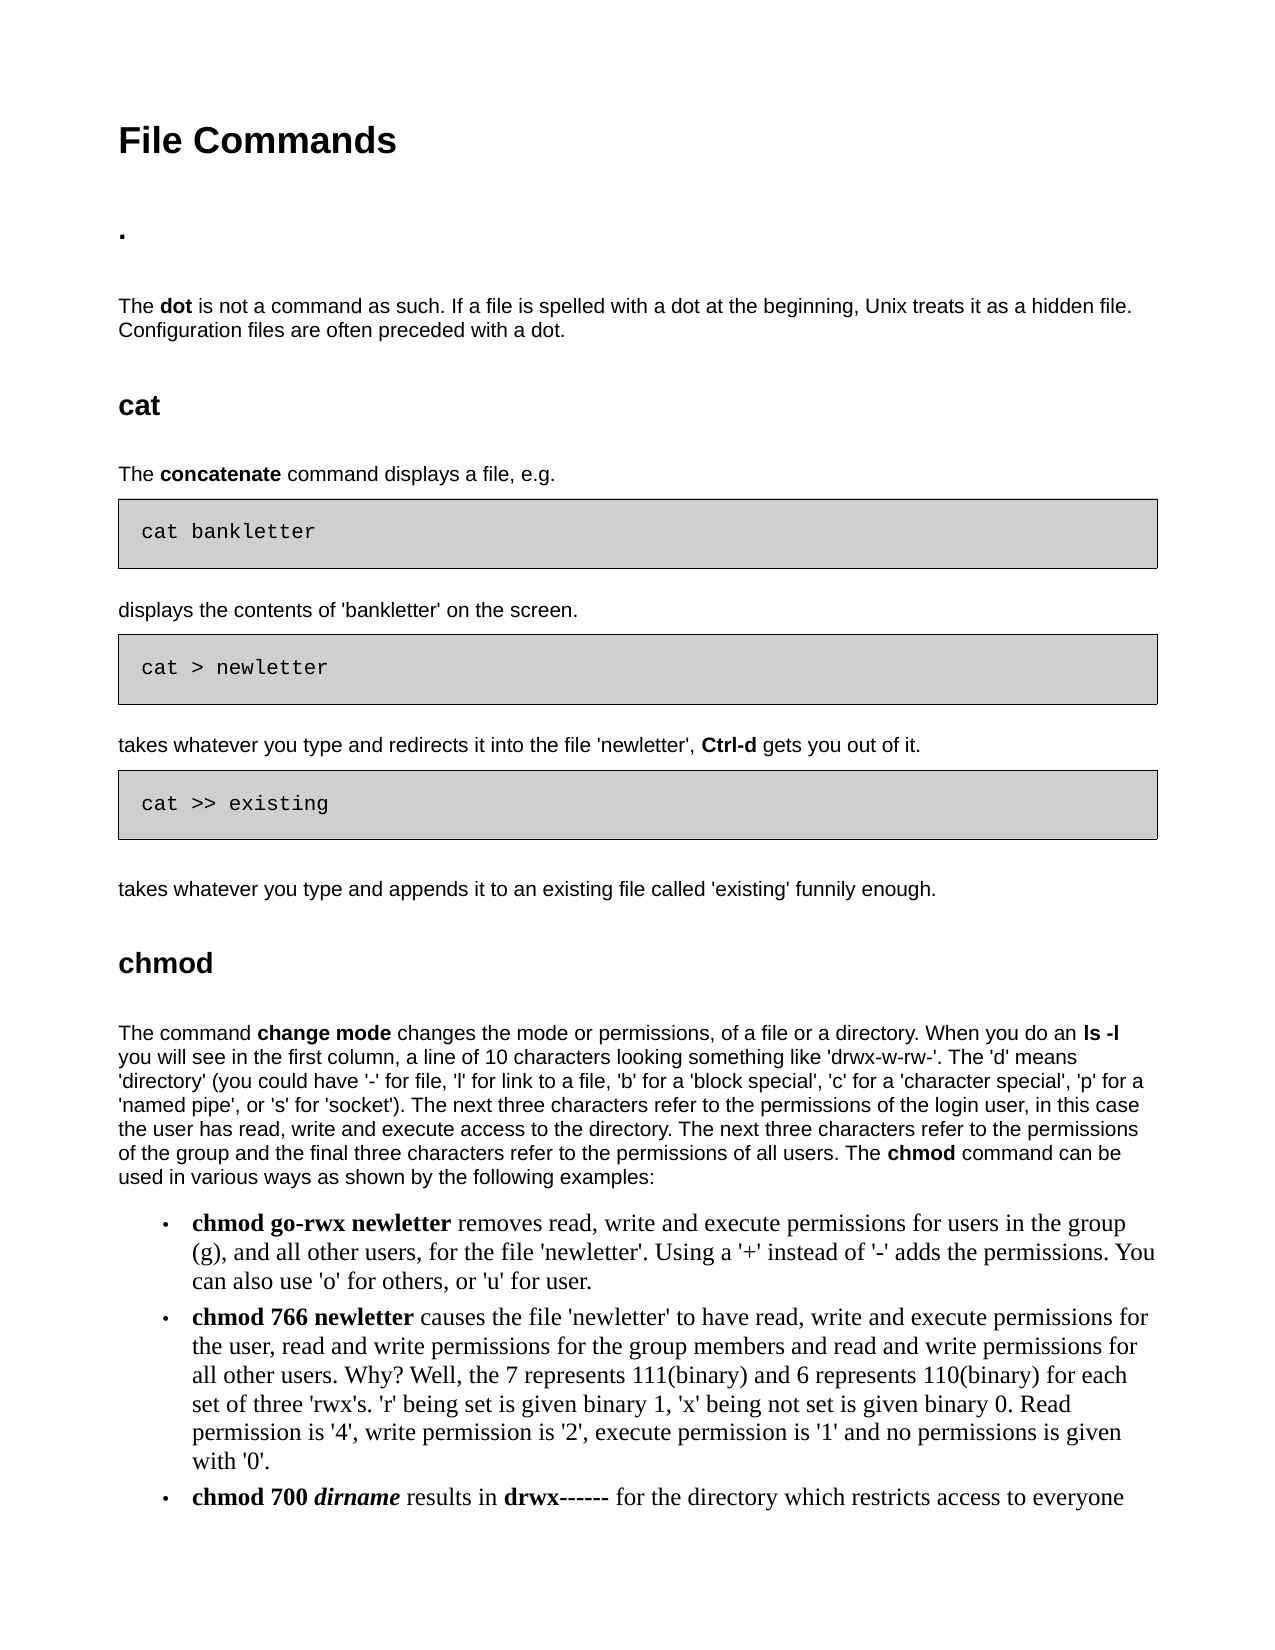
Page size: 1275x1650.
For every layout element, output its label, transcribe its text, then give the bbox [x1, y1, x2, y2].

text displays the contents of 'bankletter' on the screen. [118, 598, 1157, 622]
list chmod 700 dirname results in drwx------ for the directory which restricts access to everyone [162, 1482, 1157, 1511]
text The concatenate command displays a file, e.g. [118, 462, 1157, 486]
text takes whatever you type and appends it to an existing file called 'existing' funnily enough. [118, 876, 1157, 900]
text The dot is not a command as such. If a file is spelled with a dot at the beginning, Unix treats it as a hidden file. Configuration files are often preceded with a dot. [118, 294, 1157, 342]
text cat > newletter [119, 635, 1157, 704]
subtitle chmod [118, 946, 1157, 980]
list chmod go-rwx newletter removes read, write and execute permissions for users in the group (g), and all other users, for the file 'newletter'. Using a '+' instead of '-' adds the permissions. You can also use 'o' for others, or 'u' for user. [162, 1208, 1157, 1295]
text The command change mode changes the mode or permissions, of a file or a directory. When you do an ls -l you will see in the first column, a line of 10 characters looking something like 'drwx-w-rw-'. The 'd' means 'directory' (you could have '-' for file, 'l' for link to a file, 'b' for a 'block special', 'c' for a 'character special', 'p' for a 'named pipe', or 's' for 'socket'). The next three characters refer to the permissions of the login user, in this case the user has read, write and execute access to the directory. The next three characters refer to the permissions of the group and the final three characters refer to the permissions of all users. The chmod command can be used in various ways as shown by the following examples: [118, 1021, 1157, 1188]
text cat bankletter [119, 500, 1157, 568]
list chmod 766 newletter causes the file 'newletter' to have read, write and execute permissions for the user, read and write permissions for the group members and read and write permissions for all other users. Why? Well, the 7 represents 111(binary) and 6 represents 110(binary) for each set of three 'rwx's. 'r' being set is given binary 1, 'x' being not set is given binary 0. Read permission is '4', write permission is '2', execute permission is '1' and no permissions is given with '0'. [162, 1302, 1157, 1475]
text takes whatever you type and redirects it into the file 'newletter', Ctrl-d gets you out of it. [118, 733, 1157, 757]
subtitle File Commands [118, 118, 1157, 161]
subtitle . [118, 212, 1157, 245]
subtitle cat [118, 387, 1157, 421]
text cat >> existing [119, 771, 1157, 839]
